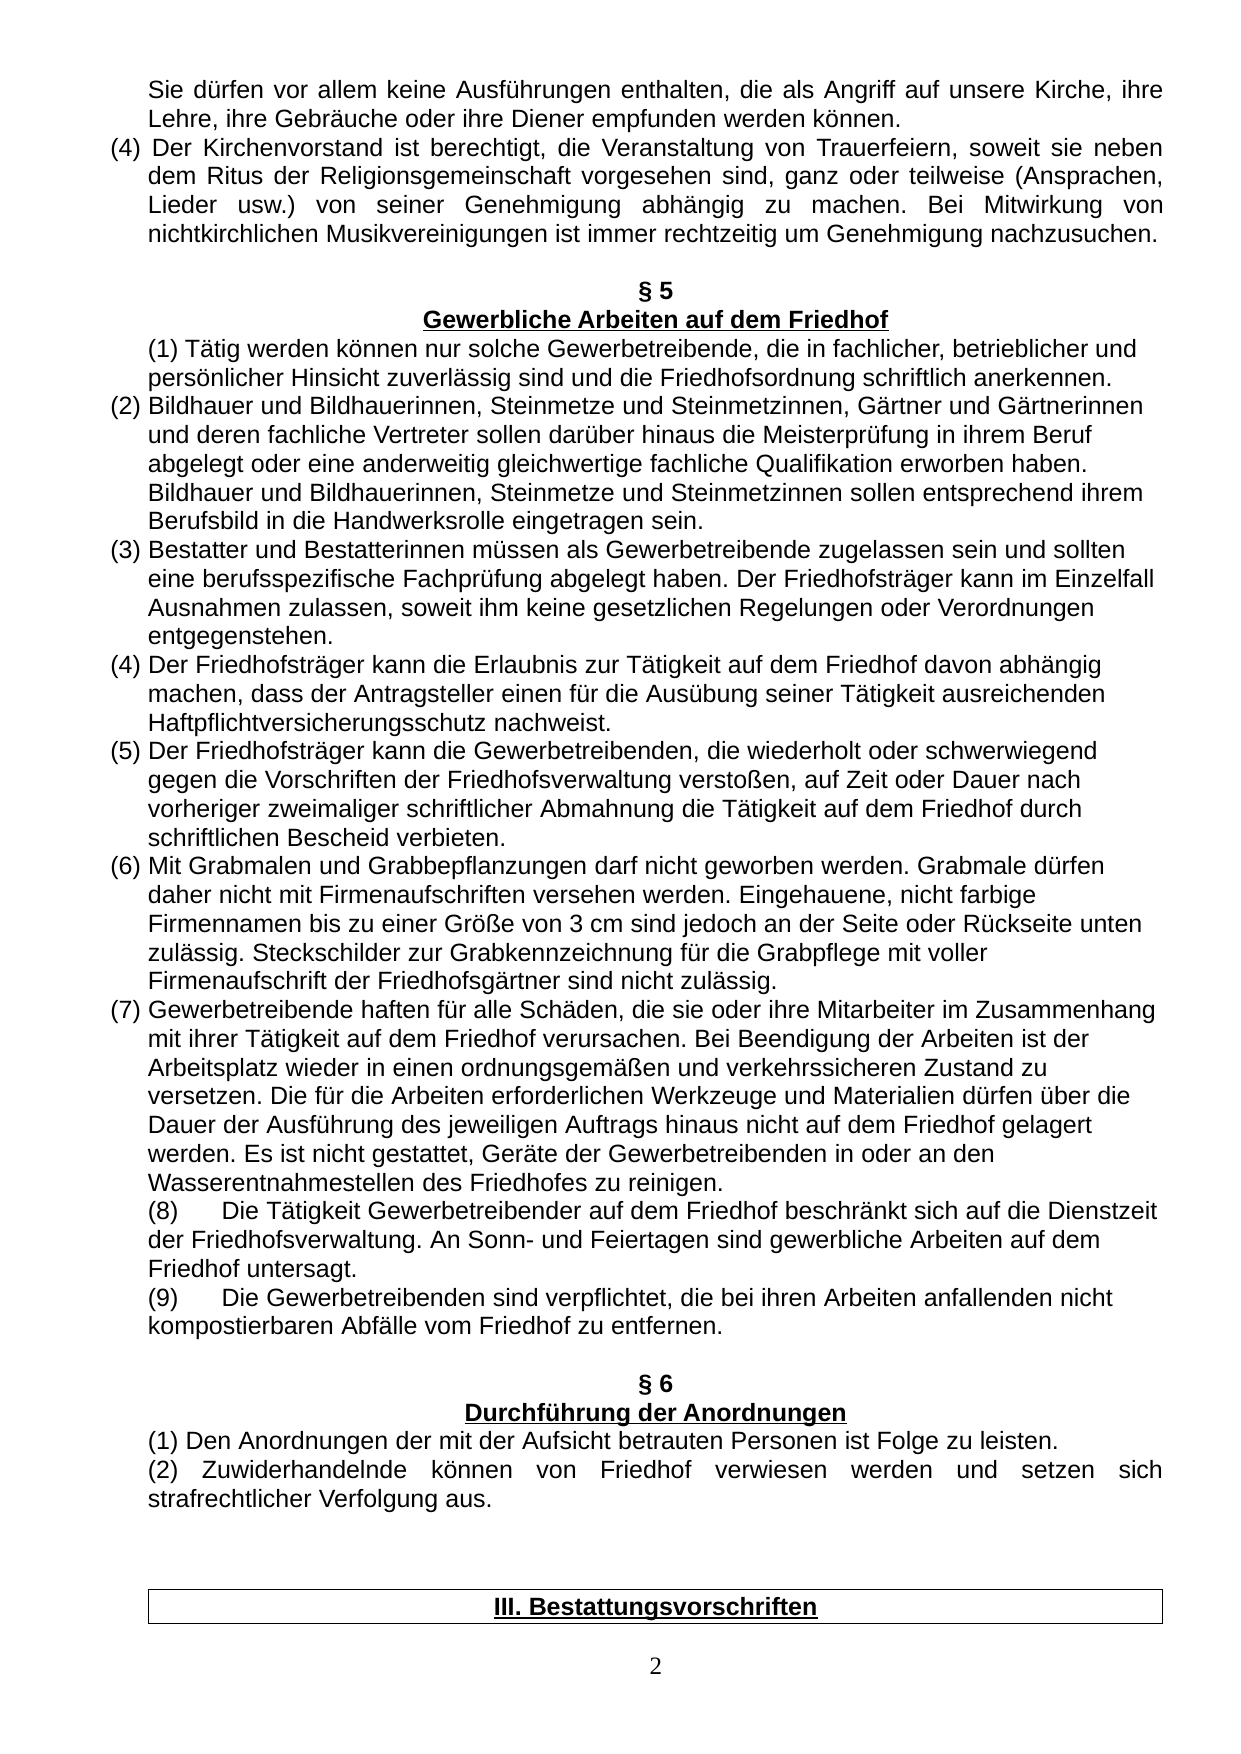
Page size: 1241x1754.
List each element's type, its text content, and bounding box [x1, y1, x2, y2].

subtitle Durchführung der Anordnungen [148, 1397, 1163, 1426]
text (3) Bestatter und Bestatterinnen müssen als Gewerbetreibende zugelassen sein und sollten eine berufsspezifische Fachprüfung abgelegt haben. Der Friedhofsträger kann im Einzelfall Ausnahmen zulassen, soweit ihm keine gesetzlichen Regelungen oder Verordnungen entgegenstehen. [110, 535, 1163, 650]
subtitle (1) Tätig werden können nur solche Gewerbetreibende, die in fachlicher, betrieblicher und persönlicher Hinsicht zuverlässig sind und die Friedhofsordnung schriftlich anerkennen. [148, 334, 1163, 391]
text § 6 [148, 1369, 1163, 1397]
text (5) Der Friedhofsträger kann die Gewerbetreibenden, die wiederholt oder schwerwiegend gegen die Vorschriften der Friedhofsverwaltung verstoßen, auf Zeit oder Dauer nach vorheriger zweimaliger schriftlicher Abmahnung die Tätigkeit auf dem Friedhof durch schriftlichen Bescheid verbieten. [110, 736, 1163, 851]
text (2) Zuwiderhandelnde können von Friedhof verwiesen werden und setzen sich strafrechtlicher Verfolgung aus. [148, 1455, 1163, 1512]
text Sie dürfen vor allem keine Ausführungen enthalten, die als Angriff auf unsere Kirche, ihre Lehre, ihre Gebräuche oder ihre Diener empfunden werden können. [148, 75, 1163, 132]
text (7) Gewerbetreibende haften für alle Schäden, die sie oder ihre Mitarbeiter im Zusammenhang mit ihrer Tätigkeit auf dem Friedhof verursachen. Bei Beendigung der Arbeiten ist der Arbeitsplatz wieder in einen ordnungsgemäßen und verkehrssicheren Zustand zu versetzen. Die für die Arbeiten erforderlichen Werkzeuge und Materialien dürfen über die Dauer der Ausführung des jeweiligen Auftrags hinaus nicht auf dem Friedhof gelagert werden. Es ist nicht gestattet, Geräte der Gewerbetreibenden in oder an den Wasserentnahmestellen des Friedhofes zu reinigen. [110, 995, 1163, 1196]
text § 5 [148, 276, 1163, 305]
text (1) Den Anordnungen der mit der Aufsicht betrauten Personen ist Folge zu leisten. [148, 1426, 1163, 1455]
text III. Bestattungsvorschriften [149, 1590, 1162, 1623]
text (2) Bildhauer und Bildhauerinnen, Steinmetze und Steinmetzinnen, Gärtner und Gärtnerinnen und deren fachliche Vertreter sollen darüber hinaus die Meisterprüfung in ihrem Beruf abgelegt oder eine anderweitig gleichwertige fachliche Qualifikation erworben haben. Bildhauer und Bildhauerinnen, Steinmetze und Steinmetzinnen sollen entsprechend ihrem Berufsbild in die Handwerksrolle eingetragen sein. [110, 391, 1163, 535]
text (4) Der Friedhofsträger kann die Erlaubnis zur Tätigkeit auf dem Friedhof davon abhängig machen, dass der Antragsteller einen für die Ausübung seiner Tätigkeit ausreichenden Haftpflichtversicherungsschutz nachweist. [110, 650, 1163, 736]
list Die Gewerbetreibenden sind verpflichtet, die bei ihren Arbeiten anfallenden nicht kompostierbaren Abfälle vom Friedhof zu entfernen. [148, 1282, 1163, 1340]
list Die Tätigkeit Gewerbetreibender auf dem Friedhof beschränkt sich auf die Dienstzeit der Friedhofsverwaltung. An Sonn- und Feiertagen sind gewerbliche Arbeiten auf dem Friedhof untersagt. [148, 1196, 1163, 1282]
text (4) Der Kirchenvorstand ist berechtigt, die Veranstaltung von Trauerfeiern, soweit sie neben dem Ritus der Religionsgemeinschaft vorgesehen sind, ganz oder teilweise (Ansprachen, Lieder usw.) von seiner Genehmigung abhängig zu machen. Bei Mitwirkung von nichtkirchlichen Musikvereinigungen ist immer rechtzeitig um Genehmigung nachzusuchen. [110, 132, 1163, 247]
text (6) Mit Grabmalen und Grabbepflanzungen darf nicht geworben werden. Grabmale dürfen daher nicht mit Firmenaufschriften versehen werden. Eingehauene, nicht farbige Firmennamen bis zu einer Größe von 3 cm sind jedoch an der Seite oder Rückseite unten zulässig. Steckschilder zur Grabkennzeichnung für die Grabpflege mit voller Firmenaufschrift der Friedhofsgärtner sind nicht zulässig. [110, 851, 1163, 995]
subtitle Gewerbliche Arbeiten auf dem Friedhof [148, 305, 1163, 334]
